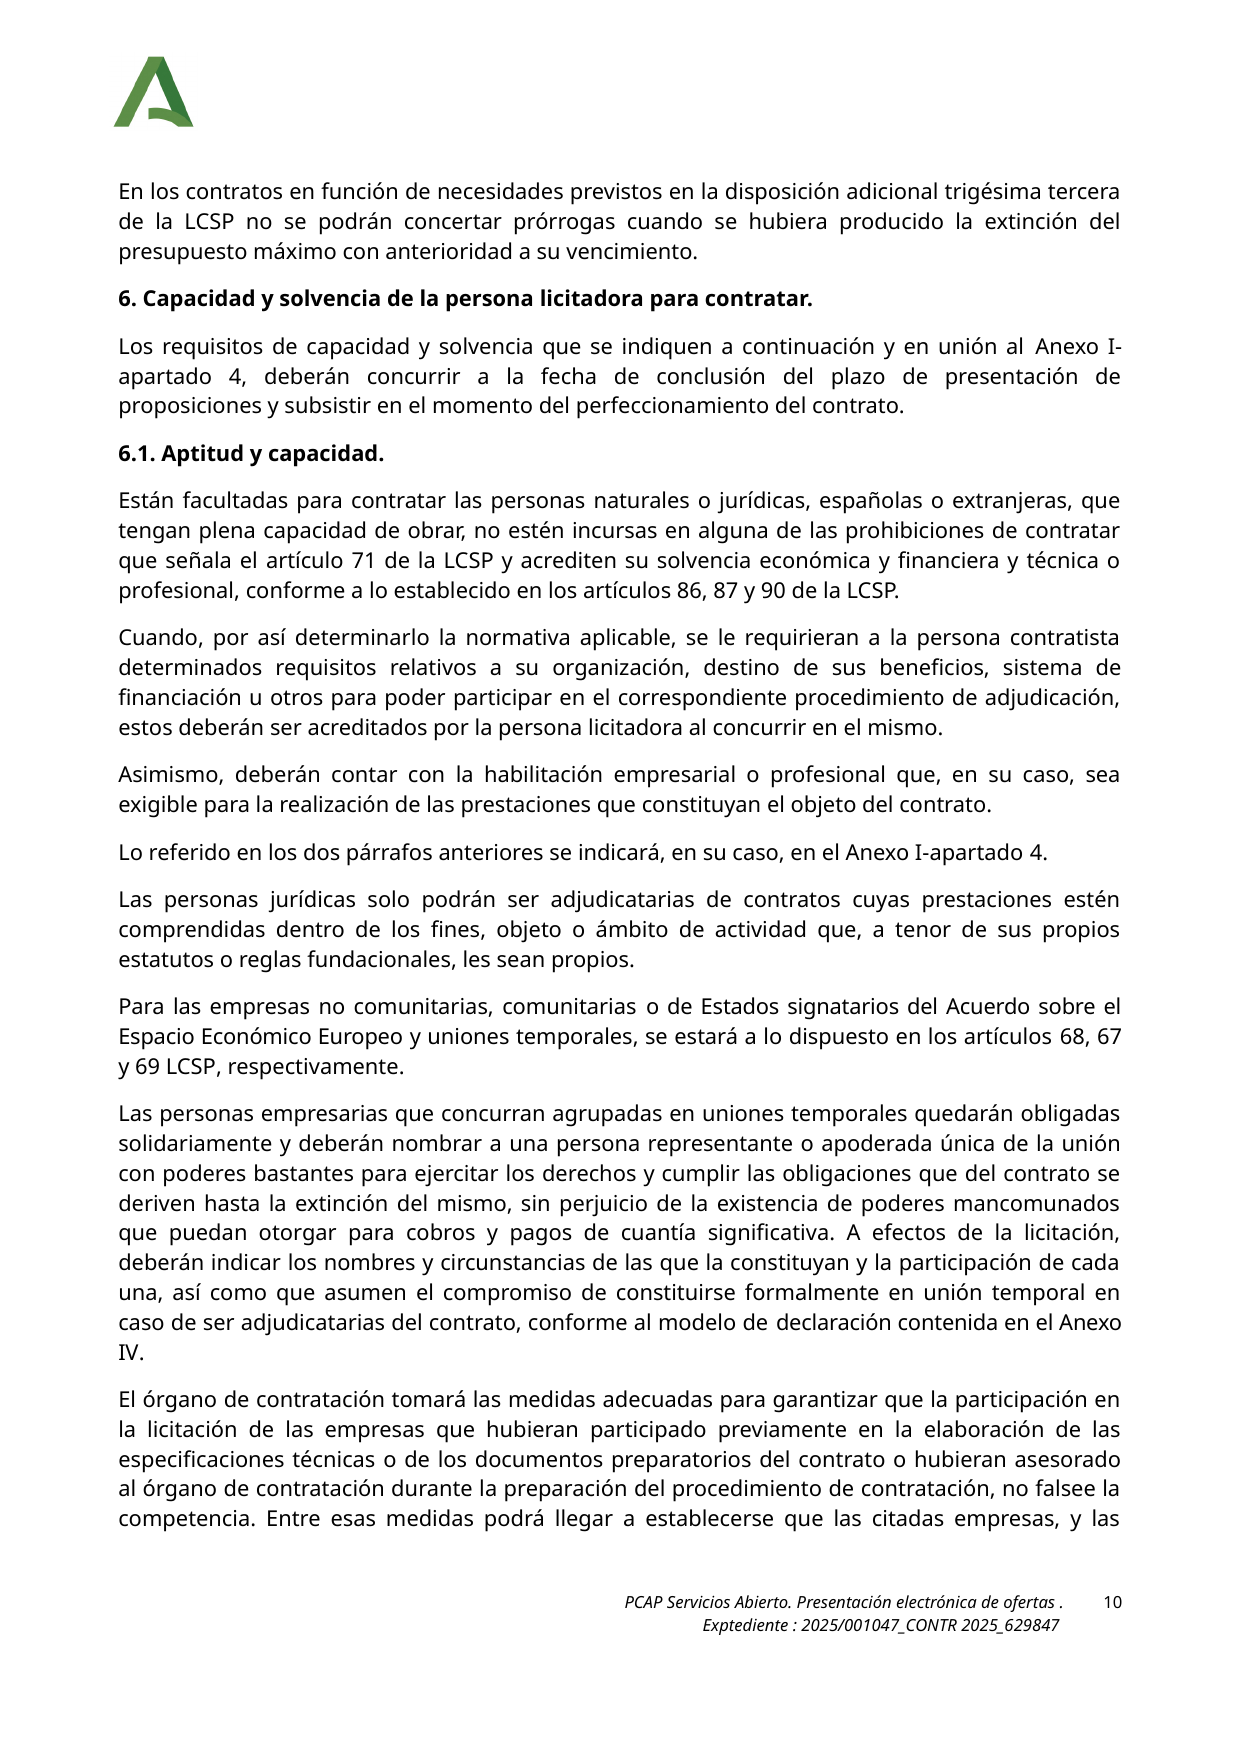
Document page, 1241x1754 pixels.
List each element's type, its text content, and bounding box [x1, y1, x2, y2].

text El órgano de contratación tomará las medidas adecuadas para garantizar que la participación en la licitación de las empresas que hubieran participado previamente en la elaboración de las especificaciones técnicas o de los documentos preparatorios del contrato o hubieran asesorado al órgano de contratación durante la preparación del procedimiento de contratación, no falsee la competencia. Entre esas medidas podrá llegar a establecerse que las citadas empresas, y las [118, 1384, 1122, 1533]
text Cuando, por así determinarlo la normativa aplicable, se le requirieran a la persona contratista determinados requisitos relativos a su organización, destino de sus beneficios, sistema de financiación u otros para poder participar en el correspondiente procedimiento de adjudicación, estos deberán ser acreditados por la persona licitadora al concurrir en el mismo. [118, 622, 1122, 742]
text Para las empresas no comunitarias, comunitarias o de Estados signatarios del Acuerdo sobre el Espacio Económico Europeo y uniones temporales, se estará a lo dispuesto en los artículos 68, 67 y 69 LCSP, respectivamente. [118, 991, 1122, 1081]
text Están facultadas para contratar las personas naturales o jurídicas, españolas o extranjeras, que tengan plena capacidad de obrar, no estén incursas en alguna de las prohibiciones de contratar que señala el artículo 71 de la LCSP y acrediten su solvencia económica y financiera y técnica o profesional, conforme a lo establecido en los artículos 86, 87 y 90 de la LCSP. [118, 486, 1122, 605]
picture [109, 52, 198, 131]
subtitle 6.1. Aptitud y capacidad. [118, 438, 1122, 468]
text En los contratos en función de necesidades previstos en la disposición adicional trigésima tercera de la LCSP no se podrán concertar prórrogas cuando se hubiera producido la extinción del presupuesto máximo con anterioridad a su vencimiento. [118, 176, 1122, 266]
text Los requisitos de capacidad y solvencia que se indiquen a continuación y en unión al Anexo I-apartado 4, deberán concurrir a la fecha de conclusión del plazo de presentación de proposiciones y subsistir en el momento del perfeccionamiento del contrato. [118, 331, 1122, 420]
text Las personas empresarias que concurran agrupadas en uniones temporales quedarán obligadas solidariamente y deberán nombrar a una persona representante o apoderada única de la unión con poderes bastantes para ejercitar los derechos y cumplir las obligaciones que del contrato se deriven hasta la extinción del mismo, sin perjuicio de la existencia de poderes mancomunados que puedan otorgar para cobros y pagos de cuantía significativa. A efectos de la licitación, deberán indicar los nombres y circunstancias de las que la constituyan y la participación de cada una, así como que asumen el compromiso de constituirse formalmente en unión temporal en caso de ser adjudicatarias del contrato, conforme al modelo de declaración contenida en el Anexo IV. [118, 1098, 1122, 1366]
subtitle 6. Capacidad y solvencia de la persona licitadora para contratar. [118, 283, 1122, 313]
text Asimismo, deberán contar con la habilitación empresarial o profesional que, en su caso, sea exigible para la realización de las prestaciones que constituyan el objeto del contrato. [118, 759, 1122, 819]
text Lo referido en los dos párrafos anteriores se indicará, en su caso, en el Anexo I-apartado 4. [118, 837, 1122, 866]
text Las personas jurídicas solo podrán ser adjudicatarias de contratos cuyas prestaciones estén comprendidas dentro de los fines, objeto o ámbito de actividad que, a tenor de sus propios estatutos o reglas fundacionales, les sean propios. [118, 884, 1122, 973]
